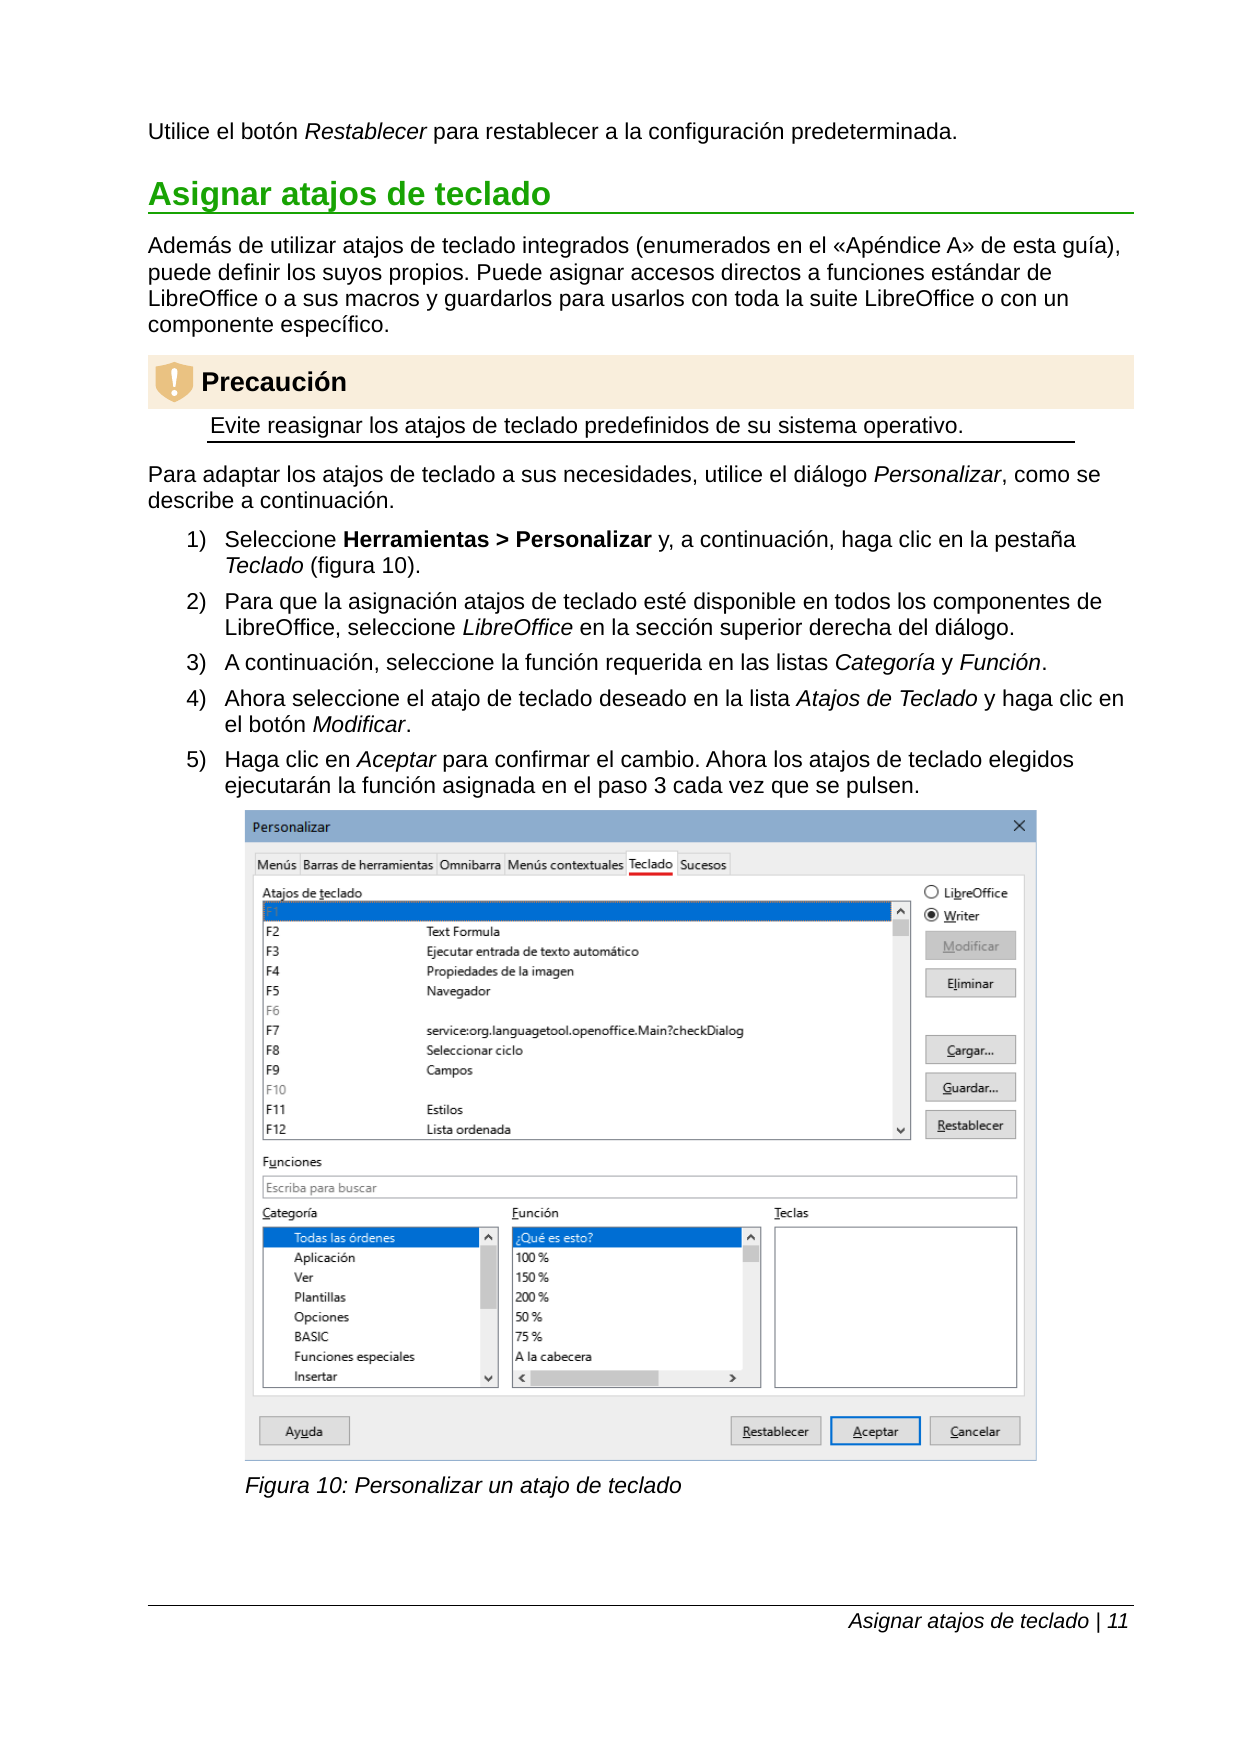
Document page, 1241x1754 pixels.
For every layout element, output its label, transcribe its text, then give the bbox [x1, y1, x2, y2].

text Además de utilizar atajos de teclado integrados (enumerados en el «Apéndice A» de esta guía), puede definir los suyos propios. Puede asignar accesos directos a funciones estándar de LibreOffice o a sus macros y guardarlos para usarlos con toda la suite LibreOffice o con un componente específico. [148, 232, 1134, 338]
subtitle Asignar atajos de teclado [148, 174, 1134, 212]
picture [244, 810, 1037, 1461]
text Evite reasignar los atajos de teclado predefinidos de su sistema operativo. [207, 409, 1075, 441]
list Para que la asignación atajos de teclado esté disponible en todos los componentes de LibreOffice, seleccione LibreOffice en la sección superior derecha del diálogo. [207, 588, 1134, 640]
list Seleccione Herramientas > Personalizar y, a continuación, haga clic en la pestaña Teclado (figura 10). [207, 526, 1134, 579]
text Utilice el botón Restablecer para restablecer a la configuración predeterminada. [148, 118, 1134, 144]
subtitle Precaución [148, 355, 1134, 409]
text Figura 10: Personalizar un atajo de teclado [245, 1472, 1037, 1499]
list Ahora seleccione el atajo de teclado deseado en la lista Atajos de Teclado y haga clic en el botón Modificar. [207, 684, 1134, 737]
list A continuación, seleccione la función requerida en las listas Categoría y Función. [207, 649, 1134, 676]
list Haga clic en Aceptar para confirmar el cambio. Ahora los atajos de teclado elegidos ejecutarán la función asignada en el paso 3 cada vez que se pulsen. [207, 746, 1134, 799]
list Para adaptar los atajos de teclado a sus necesidades, utilice el diálogo Personalizar, como se describe a continuación. [148, 461, 1134, 514]
